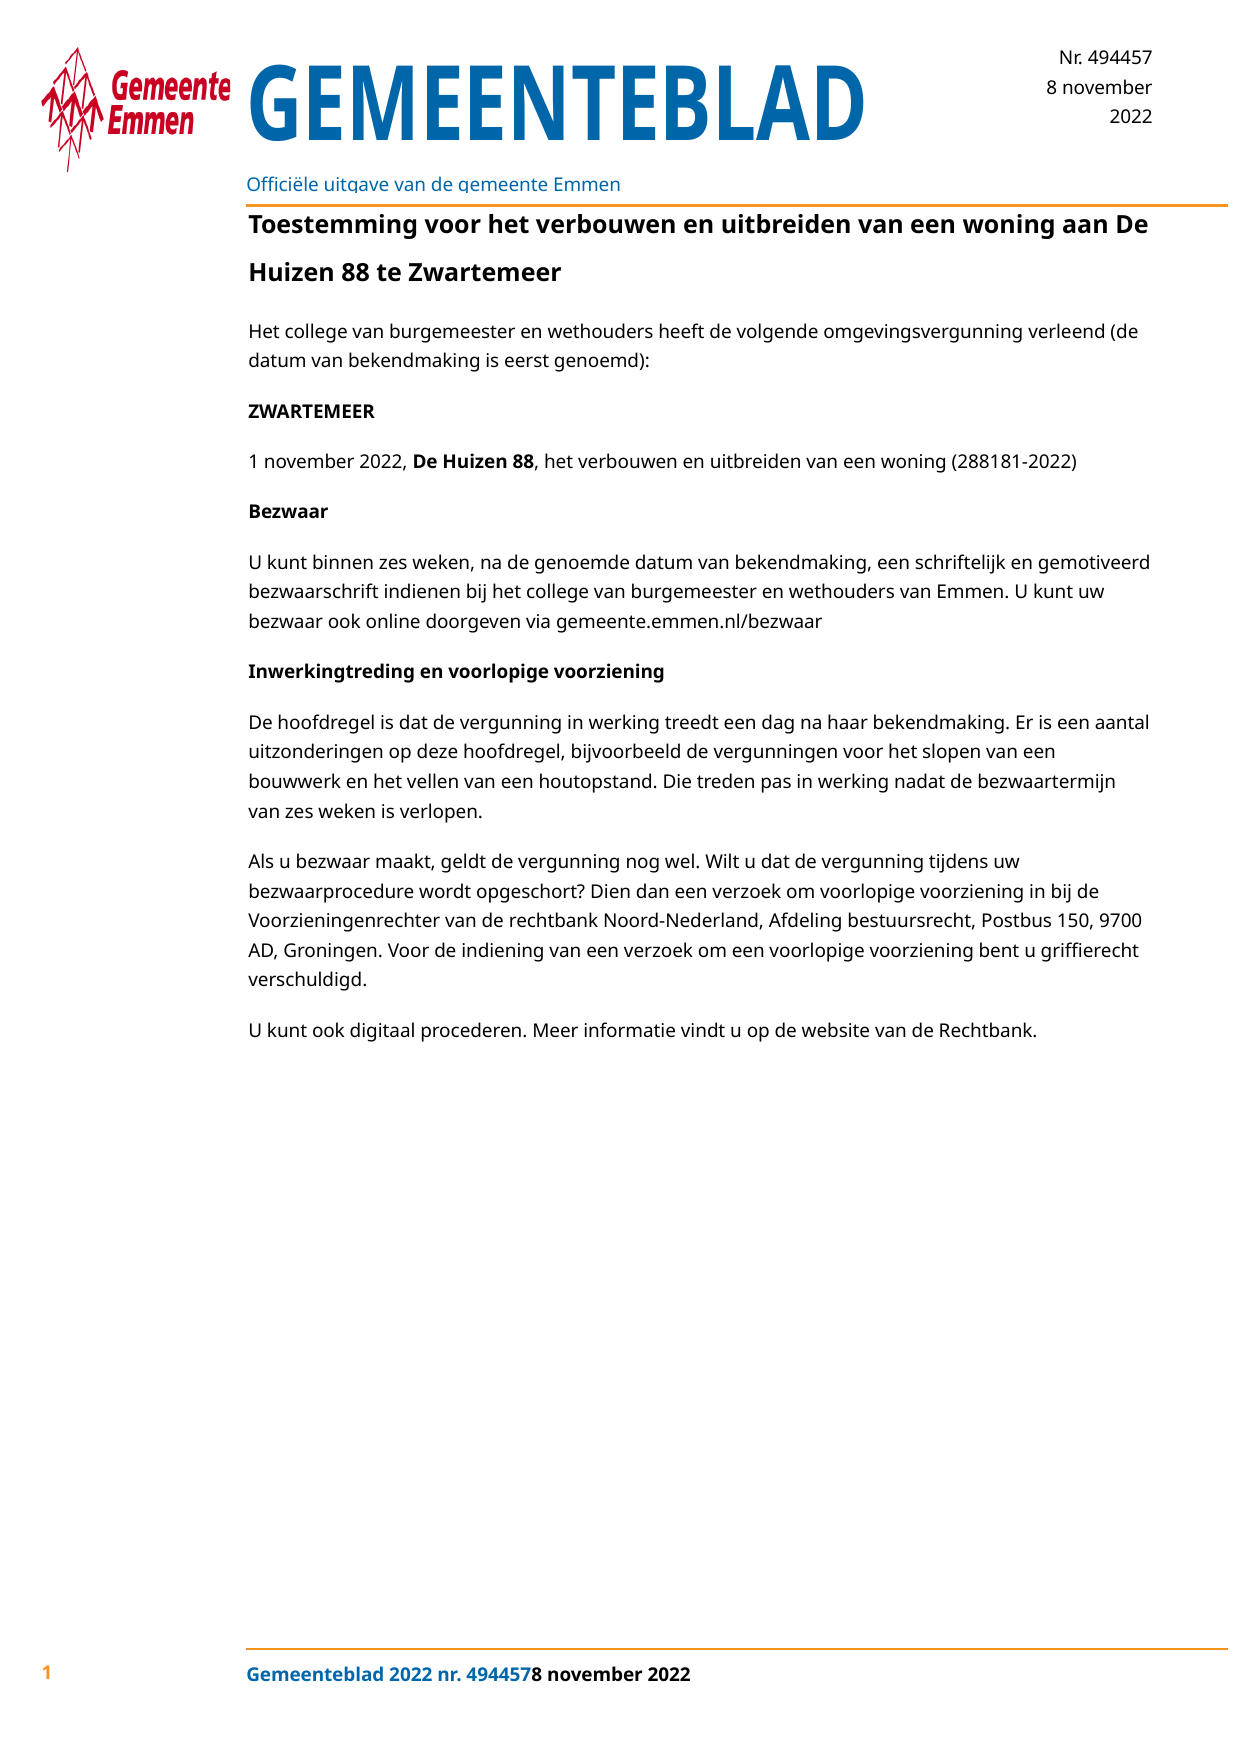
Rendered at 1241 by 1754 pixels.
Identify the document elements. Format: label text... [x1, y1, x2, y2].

text Als u bezwaar maakt, geldt de vergunning nog wel. Wilt u dat de vergunning tijdens uw bezwaarprocedure wordt opgeschort? Dien dan een verzoek om voorlopige voorziening in bij de Voorzieningenrechter van de rechtbank Noord-Nederland, Afdeling bestuursrecht, Postbus 150, 9700 AD, Groningen. Voor de indiening van een verzoek om een voorlopige voorziening bent u griffierecht verschuldigd. [248, 848, 1152, 992]
text De hoofdregel is dat de vergunning in werking treedt een dag na haar bekendmaking. Er is een aantal uitzonderingen op deze hoofdregel, bijvoorbeeld de vergunningen voor het slopen van een bouwwerk en het vellen van een houtopstand. Die treden pas in werking nadat de bezwaartermijn van zes weken is verlopen. [248, 709, 1152, 824]
text Het college van burgemeester en wethouders heeft de volgende omgevingsvergunning verleend (de datum van bekendmaking is eerst genoemd): [248, 318, 1152, 373]
text U kunt binnen zes weken, na de genoemde datum van bekendmaking, een schriftelijk en gemotiveerd bezwaarschrift indienen bij het college van burgemeester en wethouders van Emmen. U kunt uw bezwaar ook online doorgeven via gemeente.emmen.nl/bezwaar [248, 549, 1152, 634]
text Inwerkingtreding en voorlopige voorziening [248, 659, 1152, 684]
text Bezwaar [248, 499, 1152, 524]
text ZWARTEMEER [248, 398, 1152, 424]
text 1 november 2022, De Huizen 88, het verbouwen en uitbreiden van een woning (288181-2022) [248, 448, 1152, 474]
text Toestemming voor het verbouwen en uitbreiden van een woning aan De Huizen 88 te Zwartemeer [248, 207, 1152, 288]
text U kunt ook digitaal procederen. Meer informatie vindt u op de website van de Rechtbank. [248, 1017, 1152, 1043]
picture [41, 47, 231, 172]
